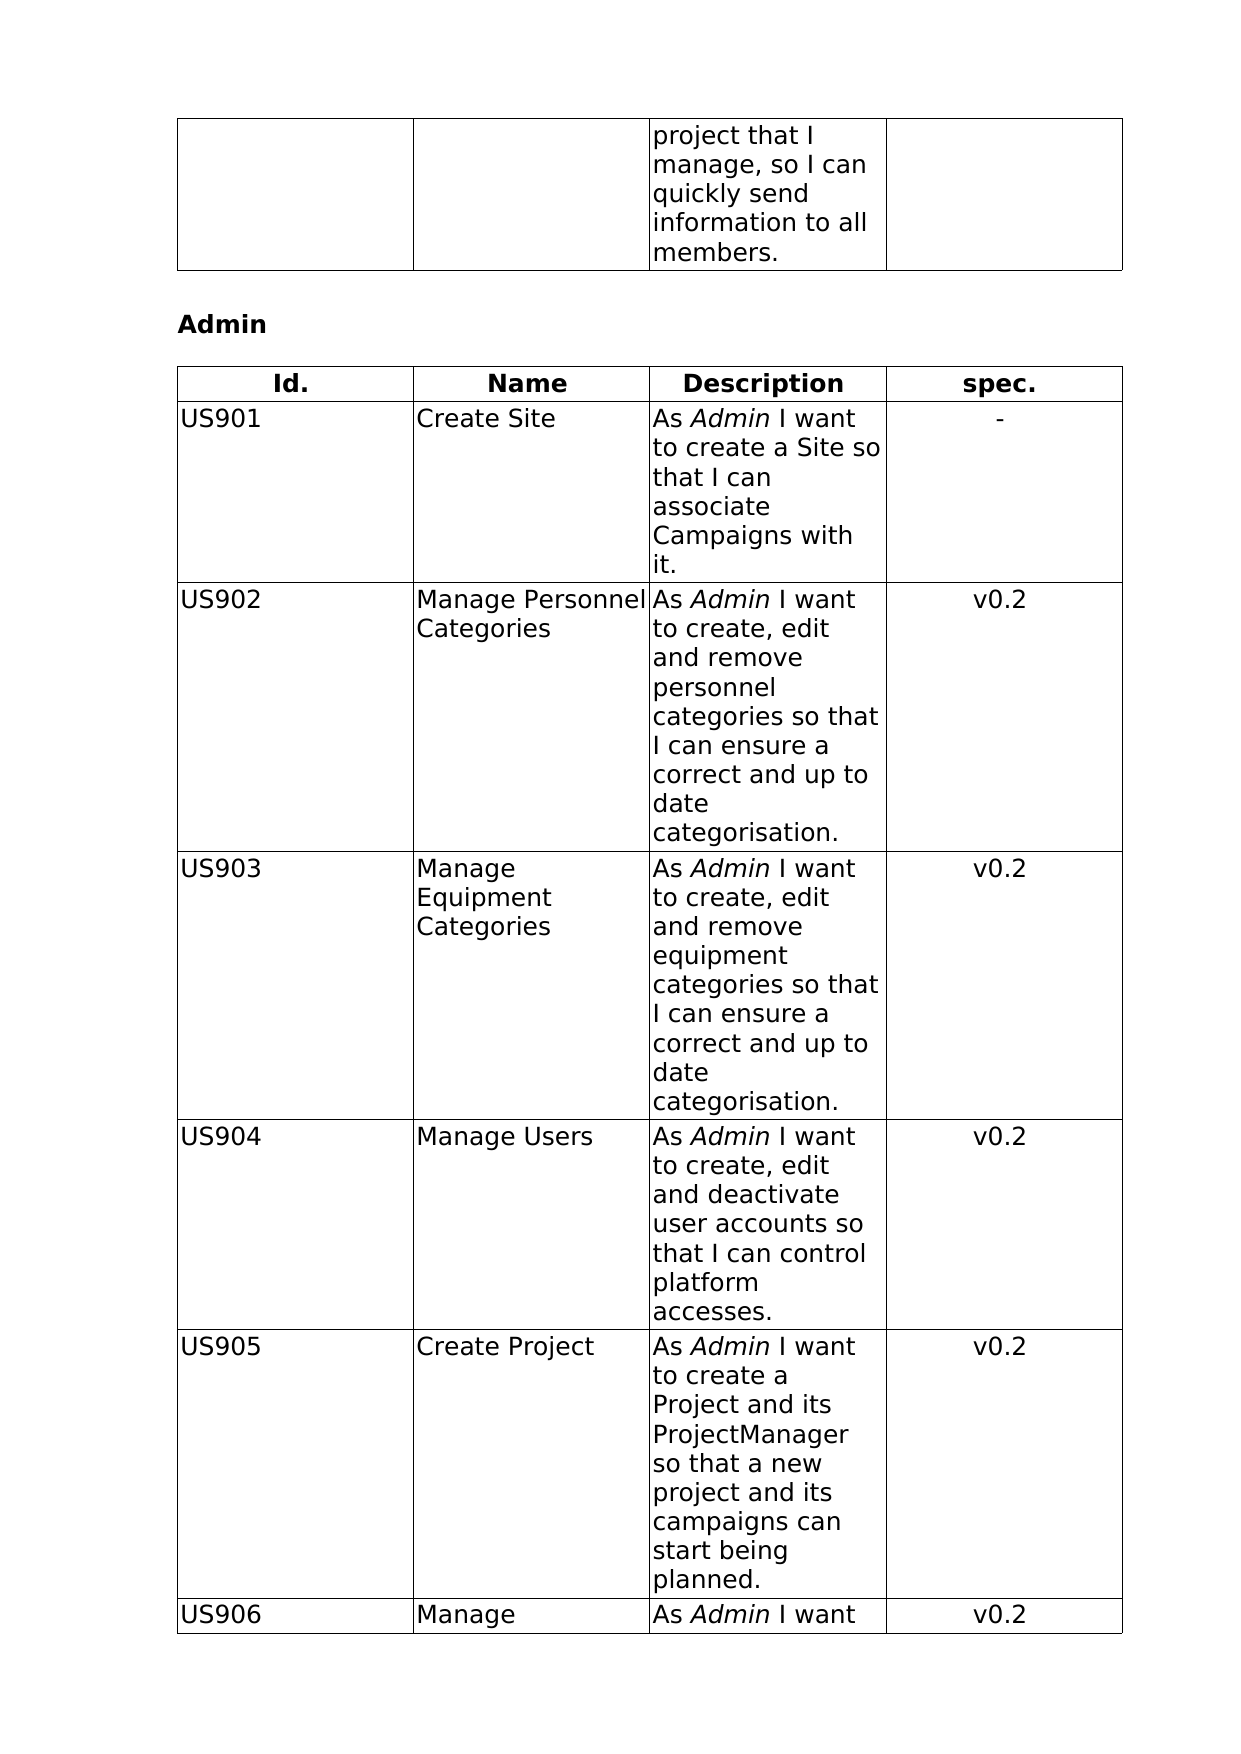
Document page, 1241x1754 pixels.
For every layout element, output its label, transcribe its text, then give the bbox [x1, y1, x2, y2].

table_cell As Admin I want to create a Site so that I can associate Campaigns with it. [650, 402, 886, 582]
table_header Name [414, 367, 649, 401]
table_cell - [887, 402, 1122, 582]
table_cell US906 [178, 1599, 413, 1633]
table_cell US905 [178, 1330, 413, 1598]
table_cell project that I manage, so I can quickly send information to all members. [650, 119, 886, 270]
table_cell As Admin I want to create a Project and its ProjectManager so that a new project and its campaigns can start being planned. [650, 1330, 886, 1598]
table_cell [178, 119, 413, 270]
subtitle Admin [177, 310, 1122, 339]
table_cell v0.2 [887, 1120, 1122, 1329]
table_header Description [650, 367, 886, 401]
table_cell US904 [178, 1120, 413, 1329]
table_cell v0.2 [887, 1330, 1122, 1598]
table_cell v0.2 [887, 852, 1122, 1119]
table_cell [887, 119, 1122, 270]
table_cell Create Site [414, 402, 649, 582]
table_cell As Admin I want [650, 1599, 886, 1633]
table_cell Manage [414, 1599, 649, 1633]
table_cell US901 [178, 402, 413, 582]
table_cell Manage Users [414, 1120, 649, 1329]
table_cell [414, 119, 649, 270]
table_cell US903 [178, 852, 413, 1119]
table_header spec. [887, 367, 1122, 401]
table_cell Create Project [414, 1330, 649, 1598]
table_cell v0.2 [887, 1599, 1122, 1633]
table_cell Manage Personnel Categories [414, 583, 649, 851]
table_header Id. [178, 367, 413, 401]
table_cell As Admin I want to create, edit and remove equipment categories so that I can ensure a correct and up to date categorisation. [650, 852, 886, 1119]
table_cell v0.2 [887, 583, 1122, 851]
table_cell As Admin I want to create, edit and remove personnel categories so that I can ensure a correct and up to date categorisation. [650, 583, 886, 851]
table_cell As Admin I want to create, edit and deactivate user accounts so that I can control platform accesses. [650, 1120, 886, 1329]
table_cell US902 [178, 583, 413, 851]
table_cell Manage Equipment Categories [414, 852, 649, 1119]
